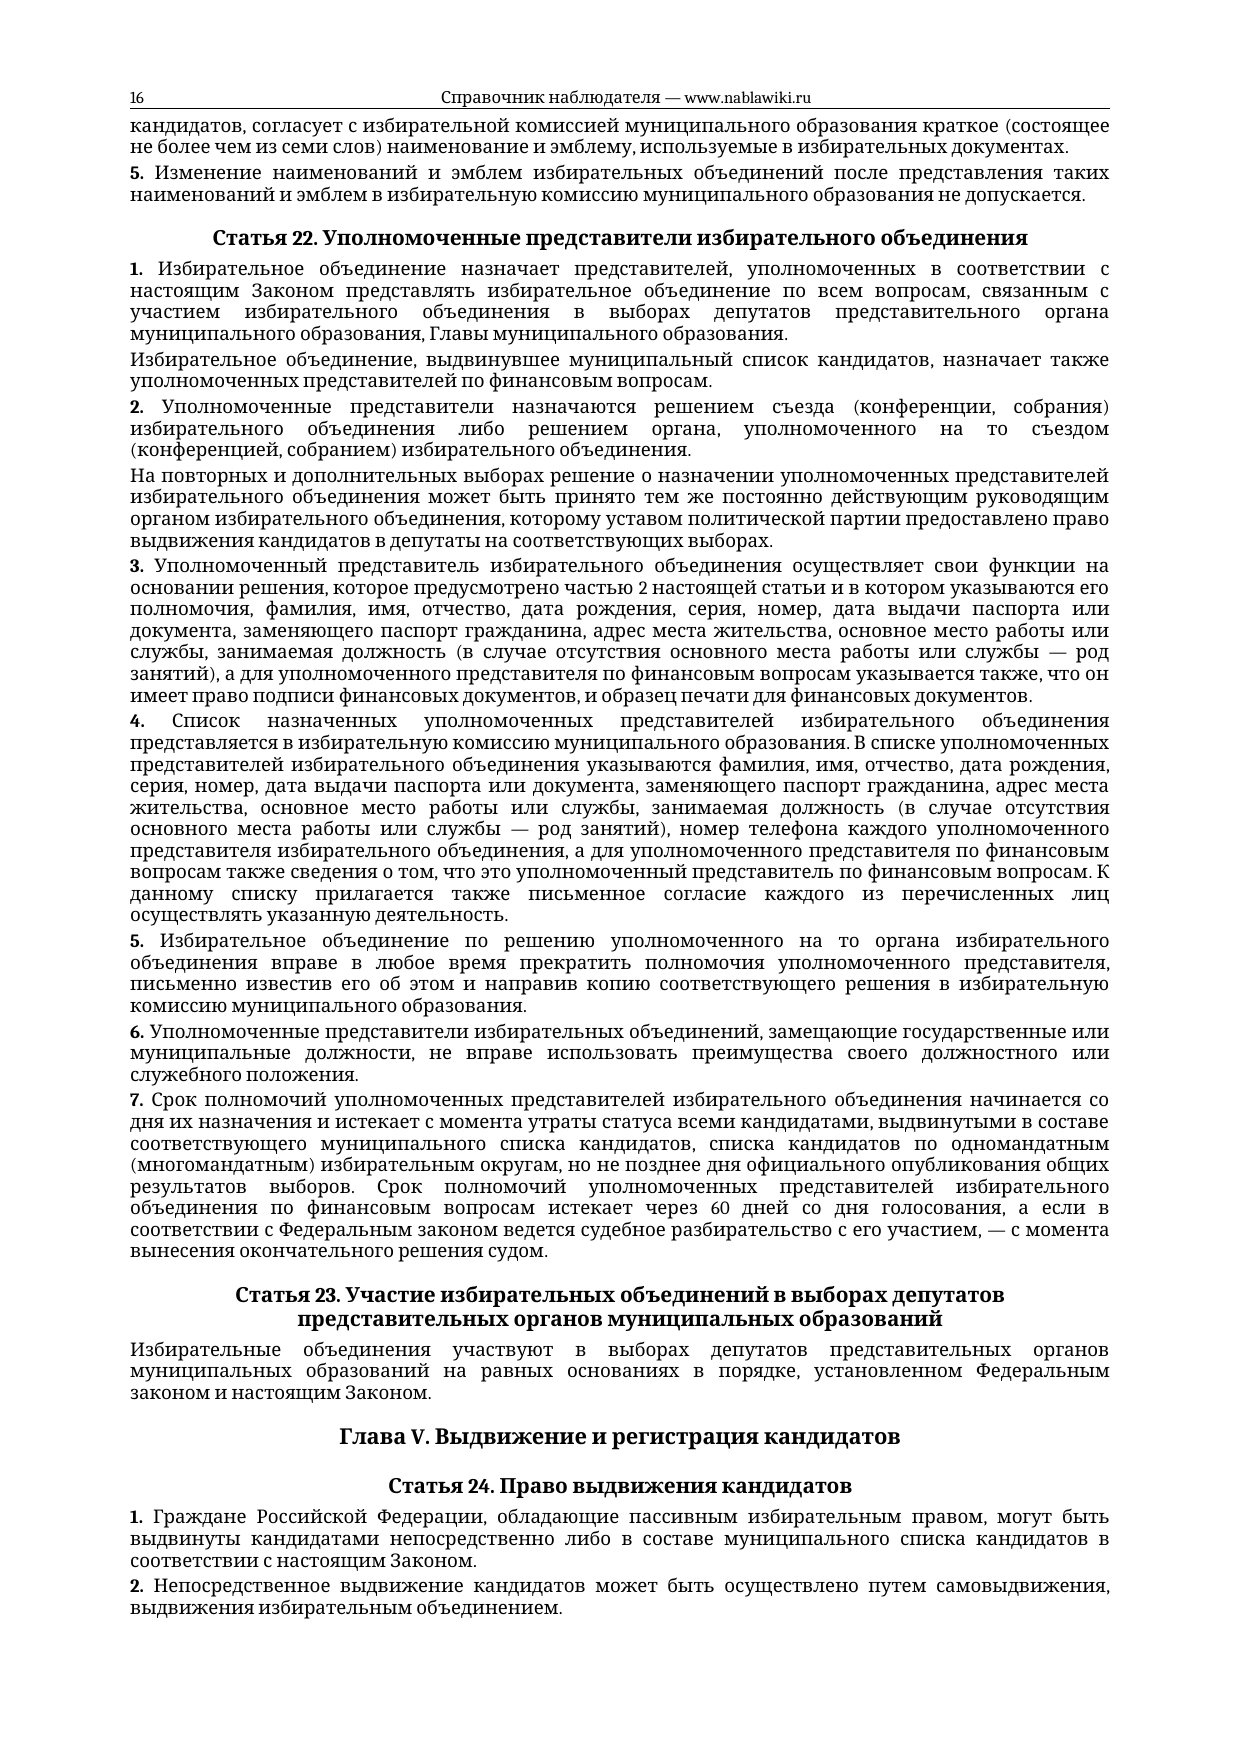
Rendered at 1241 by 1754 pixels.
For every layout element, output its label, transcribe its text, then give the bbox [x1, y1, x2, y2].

text Избирательное объединение, выдвинувшее муниципальный список кандидатов, назначает также уполномоченных представителей по финансовым вопросам. [130, 349, 1110, 392]
text 2. Уполномоченные представители назначаются решением съезда (конференции, собрания) избирательного объединения либо решением органа, уполномоченного на то съездом (конференцией, собранием) избирательного объединения. [130, 397, 1110, 461]
subtitle Статья 22. Уполномоченные представители избирательного объединения [130, 227, 1110, 251]
text 4. Список назначенных уполномоченных представителей избирательного объединения представляется в избирательную комиссию муниципального образования. В списке уполномоченных представителей избирательного объединения указываются фамилия, имя, отчество, дата рождения, серия, номер, дата выдачи паспорта или документа, заменяющего паспорт гражданина, адрес места жительства, основное место работы или службы, занимаемая должность (в случае отсутствия основного места работы или службы — род занятий), номер телефона каждого уполномоченного представителя избирательного объединения, а для уполномоченного представителя по финансовым вопросам также сведения о том, что это уполномоченный представитель по финансовым вопросам. К данному списку прилагается также письменное согласие каждого из перечисленных лиц осуществлять указанную деятельность. [130, 711, 1110, 927]
subtitle Статья 23. Участие избирательных объединений в выборах депутатов представительных органов муниципальных образований [130, 1283, 1110, 1331]
text 3. Уполномоченный представитель избирательного объединения осуществляет свои функции на основании решения, которое предусмотрено частью 2 настоящей статьи и в котором указываются его полномочия, фамилия, имя, отчество, дата рождения, серия, номер, дата выдачи паспорта или документа, заменяющего паспорт гражданина, адрес места жительства, основное место работы или службы, занимаемая должность (в случае отсутствия основного места работы или службы — род занятий), а для уполномоченного представителя по финансовым вопросам указывается также, что он имеет право подписи финансовых документов, и образец печати для финансовых документов. [130, 556, 1110, 707]
text 2. Непосредственное выдвижение кандидатов может быть осуществлено путем самовыдвижения, выдвижения избирательным объединением. [130, 1576, 1110, 1619]
text На повторных и дополнительных выборах решение о назначении уполномоченных представителей избирательного объединения может быть принято тем же постоянно действующим руководящим органом избирательного объединения, которому уставом политической партии предоставлено право выдвижения кандидатов в депутаты на соответствующих выборах. [130, 465, 1110, 552]
text 7. Срок полномочий уполномоченных представителей избирательного объединения начинается со дня их назначения и истекает с момента утраты статуса всеми кандидатами, выдвинутыми в составе соответствующего муниципального списка кандидатов, списка кандидатов по одномандатным (многомандатным) избирательным округам, но не позднее дня официального опубликования общих результатов выборов. Срок полномочий уполномоченных представителей избирательного объединения по финансовым вопросам истекает через 60 дней со дня голосования, а если в соответствии с Федеральным законом ведется судебное разбирательство с его участием, — с момента вынесения окончательного решения судом. [130, 1090, 1110, 1262]
subtitle Статья 24. Право выдвижения кандидатов [130, 1475, 1110, 1499]
text кандидатов, согласует с избирательной комиссией муниципального образования краткое (состоящее не более чем из семи слов) наименование и эмблему, используемые в избирательных документах. [130, 116, 1110, 159]
subtitle Глава V. Выдвижение и регистрация кандидатов [130, 1425, 1110, 1450]
text 1. Избирательное объединение назначает представителей, уполномоченных в соответствии с настоящим Законом представлять избирательное объединение по всем вопросам, связанным с участием избирательного объединения в выборах депутатов представительного органа муниципального образования, Главы муниципального образования. [130, 259, 1110, 345]
text 5. Избирательное объединение по решению уполномоченного на то органа избирательного объединения вправе в любое время прекратить полномочия уполномоченного представителя, письменно известив его об этом и направив копию соответствующего решения в избирательную комиссию муниципального образования. [130, 931, 1110, 1017]
text Избирательные объединения участвуют в выборах депутатов представительных органов муниципальных образований на равных основаниях в порядке, установленном Федеральным законом и настоящим Законом. [130, 1339, 1110, 1404]
text 1. Граждане Российской Федерации, обладающие пассивным избирательным правом, могут быть выдвинуты кандидатами непосредственно либо в составе муниципального списка кандидатов в соответствии с настоящим Законом. [130, 1507, 1110, 1572]
text 5. Изменение наименований и эмблем избирательных объединений после представления таких наименований и эмблем в избирательную комиссию муниципального образования не допускается. [130, 163, 1110, 206]
text 6. Уполномоченные представители избирательных объединений, замещающие государственные или муниципальные должности, не вправе использовать преимущества своего должностного или служебного положения. [130, 1021, 1110, 1086]
